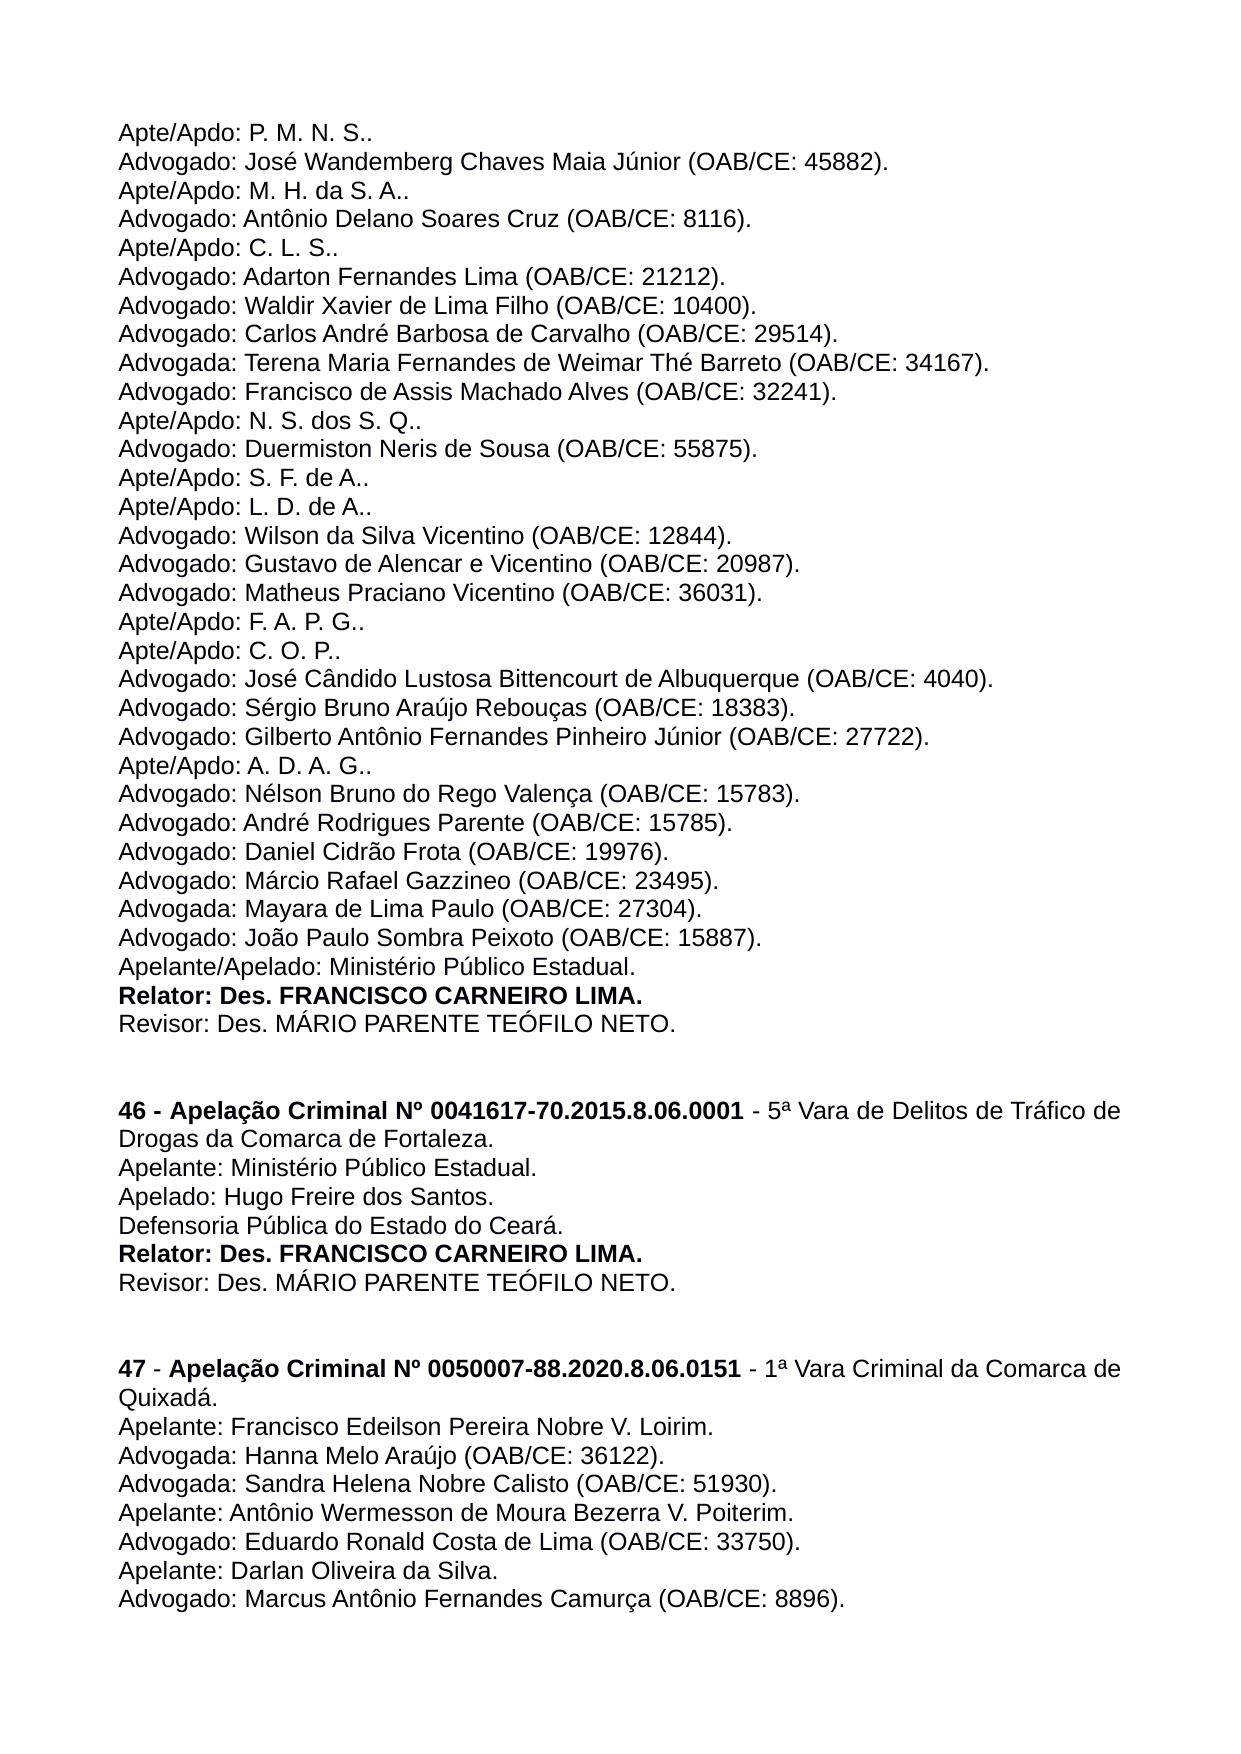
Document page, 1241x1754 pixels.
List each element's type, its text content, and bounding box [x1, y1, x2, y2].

text Advogado: Daniel Cidrão Frota (OAB/CE: 19976). [118, 837, 1122, 866]
text Apelante/Apelado: Ministério Público Estadual. [118, 952, 1122, 981]
text Advogado: André Rodrigues Parente (OAB/CE: 15785). [118, 808, 1122, 837]
text Advogado: José Cândido Lustosa Bittencourt de Albuquerque (OAB/CE: 4040). [118, 664, 1122, 693]
text Apte/Apdo: C. O. P.. [118, 636, 1122, 664]
text Relator: Des. FRANCISCO CARNEIRO LIMA. [118, 1239, 1122, 1268]
text Advogado: José Wandemberg Chaves Maia Júnior (OAB/CE: 45882). [118, 147, 1122, 176]
text Apelante: Antônio Wermesson de Moura Bezerra V. Poiterim. [118, 1498, 1122, 1527]
text Apte/Apdo: P. M. N. S.. [118, 118, 1122, 147]
text Relator: Des. FRANCISCO CARNEIRO LIMA. [118, 981, 1122, 1009]
text Apelado: Hugo Freire dos Santos. [118, 1182, 1122, 1211]
text Advogado: Carlos André Barbosa de Carvalho (OAB/CE: 29514). [118, 319, 1122, 348]
text Advogado: João Paulo Sombra Peixoto (OAB/CE: 15887). [118, 923, 1122, 952]
text Apte/Apdo: C. L. S.. [118, 233, 1122, 262]
text Advogado: Wilson da Silva Vicentino (OAB/CE: 12844). [118, 521, 1122, 549]
text Advogada: Terena Maria Fernandes de Weimar Thé Barreto (OAB/CE: 34167). [118, 348, 1122, 377]
text Apte/Apdo: A. D. A. G.. [118, 751, 1122, 779]
text Advogado: Nélson Bruno do Rego Valença (OAB/CE: 15783). [118, 779, 1122, 808]
text Advogado: Márcio Rafael Gazzineo (OAB/CE: 23495). [118, 866, 1122, 894]
text Revisor: Des. MÁRIO PARENTE TEÓFILO NETO. [118, 1268, 1122, 1297]
text Advogado: Waldir Xavier de Lima Filho (OAB/CE: 10400). [118, 291, 1122, 319]
text Defensoria Pública do Estado do Ceará. [118, 1211, 1122, 1239]
text Advogada: Sandra Helena Nobre Calisto (OAB/CE: 51930). [118, 1469, 1122, 1498]
text Advogado: Matheus Praciano Vicentino (OAB/CE: 36031). [118, 578, 1122, 607]
text 47 - Apelação Criminal Nº 0050007-88.2020.8.06.0151 - 1ª Vara Criminal da Comarca de Quixadá. [118, 1354, 1122, 1412]
text Apelante: Darlan Oliveira da Silva. [118, 1556, 1122, 1584]
text Apte/Apdo: F. A. P. G.. [118, 607, 1122, 636]
text Advogada: Mayara de Lima Paulo (OAB/CE: 27304). [118, 894, 1122, 923]
text Apte/Apdo: N. S. dos S. Q.. [118, 406, 1122, 434]
text Advogado: Francisco de Assis Machado Alves (OAB/CE: 32241). [118, 377, 1122, 406]
text Advogado: Gustavo de Alencar e Vicentino (OAB/CE: 20987). [118, 549, 1122, 578]
text Advogado: Marcus Antônio Fernandes Camurça (OAB/CE: 8896). [118, 1584, 1122, 1613]
text Apelante: Ministério Público Estadual. [118, 1153, 1122, 1182]
text Advogado: Sérgio Bruno Araújo Rebouças (OAB/CE: 18383). [118, 693, 1122, 722]
text Advogado: Gilberto Antônio Fernandes Pinheiro Júnior (OAB/CE: 27722). [118, 722, 1122, 751]
text Advogado: Antônio Delano Soares Cruz (OAB/CE: 8116). [118, 204, 1122, 233]
text Revisor: Des. MÁRIO PARENTE TEÓFILO NETO. [118, 1009, 1122, 1038]
text Apte/Apdo: S. F. de A.. [118, 463, 1122, 492]
text Apte/Apdo: M. H. da S. A.. [118, 176, 1122, 204]
text Apte/Apdo: L. D. de A.. [118, 492, 1122, 521]
text Apelante: Francisco Edeilson Pereira Nobre V. Loirim. [118, 1412, 1122, 1441]
text Advogado: Eduardo Ronald Costa de Lima (OAB/CE: 33750). [118, 1527, 1122, 1556]
text 46 - Apelação Criminal Nº 0041617-70.2015.8.06.0001 - 5ª Vara de Delitos de Tráfico de Drogas da Comarca de Fortaleza. [118, 1096, 1122, 1153]
text Advogado: Duermiston Neris de Sousa (OAB/CE: 55875). [118, 434, 1122, 463]
text Advogada: Hanna Melo Araújo (OAB/CE: 36122). [118, 1441, 1122, 1469]
text Advogado: Adarton Fernandes Lima (OAB/CE: 21212). [118, 262, 1122, 291]
